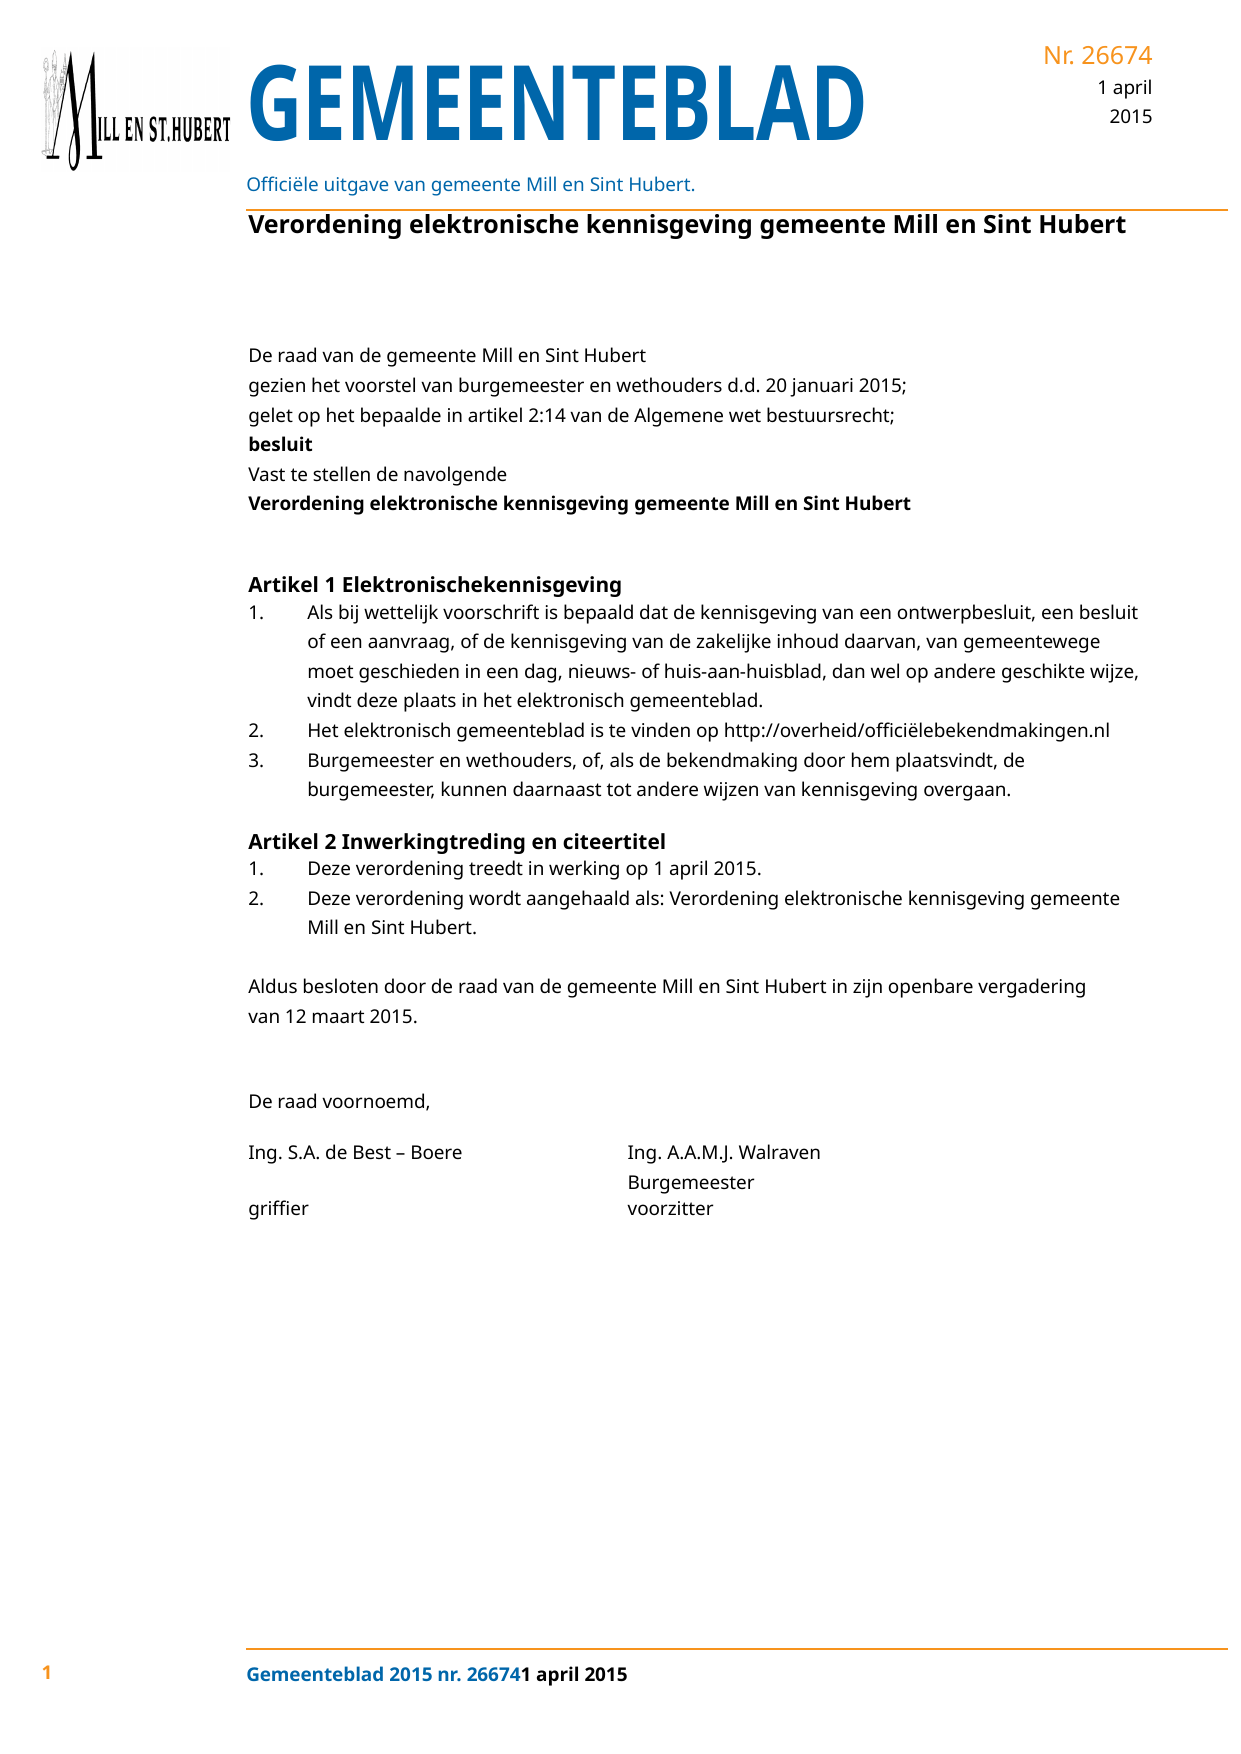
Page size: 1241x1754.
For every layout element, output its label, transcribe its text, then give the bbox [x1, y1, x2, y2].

table_cell [628, 1114, 1152, 1139]
table_header De raad voornoemd, [248, 1088, 627, 1114]
text Aldus besloten door de raad van de gemeente Mill en Sint Hubert in zijn openbare vergadering [248, 974, 1152, 999]
text gezien het voorstel van burgemeester en wethouders d.d. 20 januari 2015; [248, 372, 1152, 398]
text besluit [248, 431, 1152, 457]
table_cell voorzitter [628, 1195, 1152, 1221]
list Deze verordening wordt aangehaald als: Verordening elektronische kennisgeving gemeente Mill en Sint Hubert. [248, 885, 1152, 940]
text De raad van de gemeente Mill en Sint Hubert [248, 343, 1152, 368]
table_cell [248, 1114, 627, 1139]
text gelet op het bepaalde in artikel 2:14 van de Algemene wet bestuursrecht; [248, 402, 1152, 427]
text Artikel 1 Elektronischekennisgeving [248, 571, 1152, 599]
list Deze verordening treedt in werking op 1 april 2015. [248, 855, 1152, 881]
text Verordening elektronische kennisgeving gemeente Mill en Sint Hubert [248, 211, 1152, 241]
table_cell Ing. S.A. de Best – Boere [248, 1140, 627, 1195]
table_cell griffier [248, 1195, 627, 1221]
table_header [628, 1088, 1152, 1114]
table_cell Ing. A.A.M.J. Walraven Burgemeester [628, 1140, 1152, 1195]
text Artikel 2 Inwerkingtreding en citeertitel [248, 827, 1152, 855]
list Burgemeester en wethouders, of, als de bekendmaking door hem plaatsvindt, de burgemeester, kunnen daarnaast tot andere wijzen van kennisgeving overgaan. [248, 747, 1152, 802]
picture [41, 47, 231, 172]
list Als bij wettelijk voorschrift is bepaald dat de kennisgeving van een ontwerpbesluit, een besluit of een aanvraag, of de kennisgeving van de zakelijke inhoud daarvan, van gemeentewege moet geschieden in een dag, nieuws- of huis-aan-huisblad, dan wel op andere geschikte wijze, vindt deze plaats in het elektronisch gemeenteblad. [248, 599, 1152, 713]
text van 12 maart 2015. [248, 1003, 1152, 1029]
text Verordening elektronische kennisgeving gemeente Mill en Sint Hubert [248, 491, 1152, 516]
text Vast te stellen de navolgende [248, 461, 1152, 487]
list Het elektronisch gemeenteblad is te vinden op http://overheid/officiëlebekendmakingen.nl [248, 717, 1152, 743]
